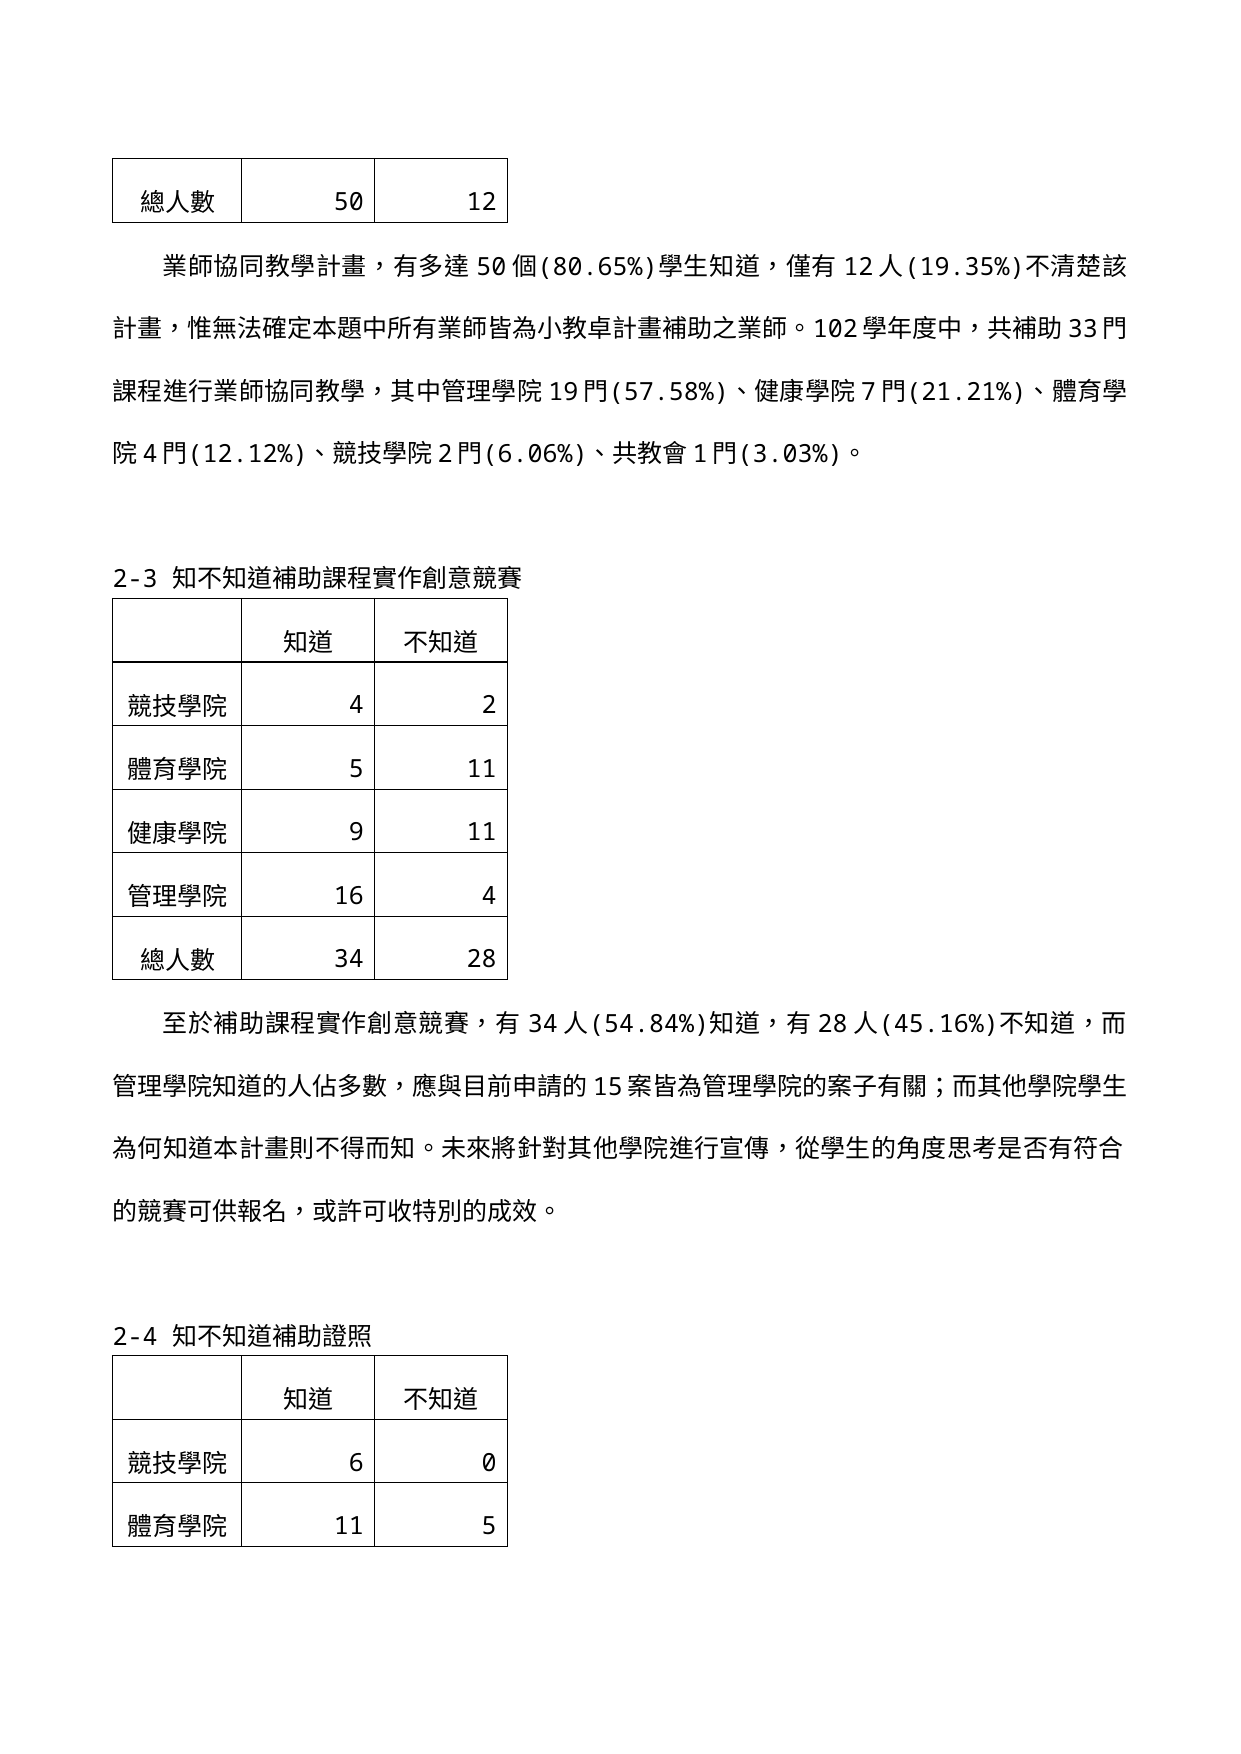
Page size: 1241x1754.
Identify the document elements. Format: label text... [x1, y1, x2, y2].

table_cell 9 [242, 790, 374, 852]
text 2-3 知不知道補助課程實作創意競賽 [112, 535, 1128, 598]
table_cell 5 [375, 1483, 507, 1546]
table_cell 競技學院 [113, 1420, 241, 1482]
table_header 不知道 [375, 1356, 507, 1419]
table_cell 11 [242, 1483, 374, 1546]
table_header 知道 [242, 599, 374, 661]
table_cell 11 [375, 726, 507, 788]
table_cell 總人數 [113, 917, 241, 979]
table_cell 34 [242, 917, 374, 979]
table_cell 6 [242, 1420, 374, 1482]
table_cell 2 [375, 663, 507, 725]
table_cell 體育學院 [113, 726, 241, 788]
text 業師協同教學計畫，有多達50個(80.65%)學生知道，僅有12人(19.35%)不清楚該計畫，惟無法確定本題中所有業師皆為小教卓計畫補助之業師。102學年度中，共補助33門課程進行業師協同教學，其中管理學院19門(57.58%)、健康學院7門(21.21%)、體育學院4門(12.12%)、競技學院2門(6.06%)、共教會1門(3.03%)。 [112, 223, 1128, 473]
text 至於補助課程實作創意競賽，有34人(54.84%)知道，有28人(45.16%)不知道，而管理學院知道的人佔多數，應與目前申請的15案皆為管理學院的案子有關；而其他學院學生為何知道本計畫則不得而知。未來將針對其他學院進行宣傳，從學生的角度思考是否有符合的競賽可供報名，或許可收特別的成效。 [112, 980, 1128, 1230]
table_cell 0 [375, 1420, 507, 1482]
table_cell 50 [242, 159, 374, 222]
table_header 不知道 [375, 599, 507, 661]
table_cell 體育學院 [113, 1483, 241, 1546]
table_cell 總人數 [113, 159, 241, 222]
table_cell 16 [242, 853, 374, 916]
table_cell 11 [375, 790, 507, 852]
table_cell 4 [242, 663, 374, 725]
table_cell 12 [375, 159, 507, 222]
text 2-4 知不知道補助證照 [112, 1293, 1128, 1355]
table_cell 管理學院 [113, 853, 241, 916]
table_cell 28 [375, 917, 507, 979]
table_header 知道 [242, 1356, 374, 1419]
table_header [113, 599, 241, 661]
table_header [113, 1356, 241, 1419]
table_cell 5 [242, 726, 374, 788]
table_cell 競技學院 [113, 663, 241, 725]
table_cell 4 [375, 853, 507, 916]
table_cell 健康學院 [113, 790, 241, 852]
